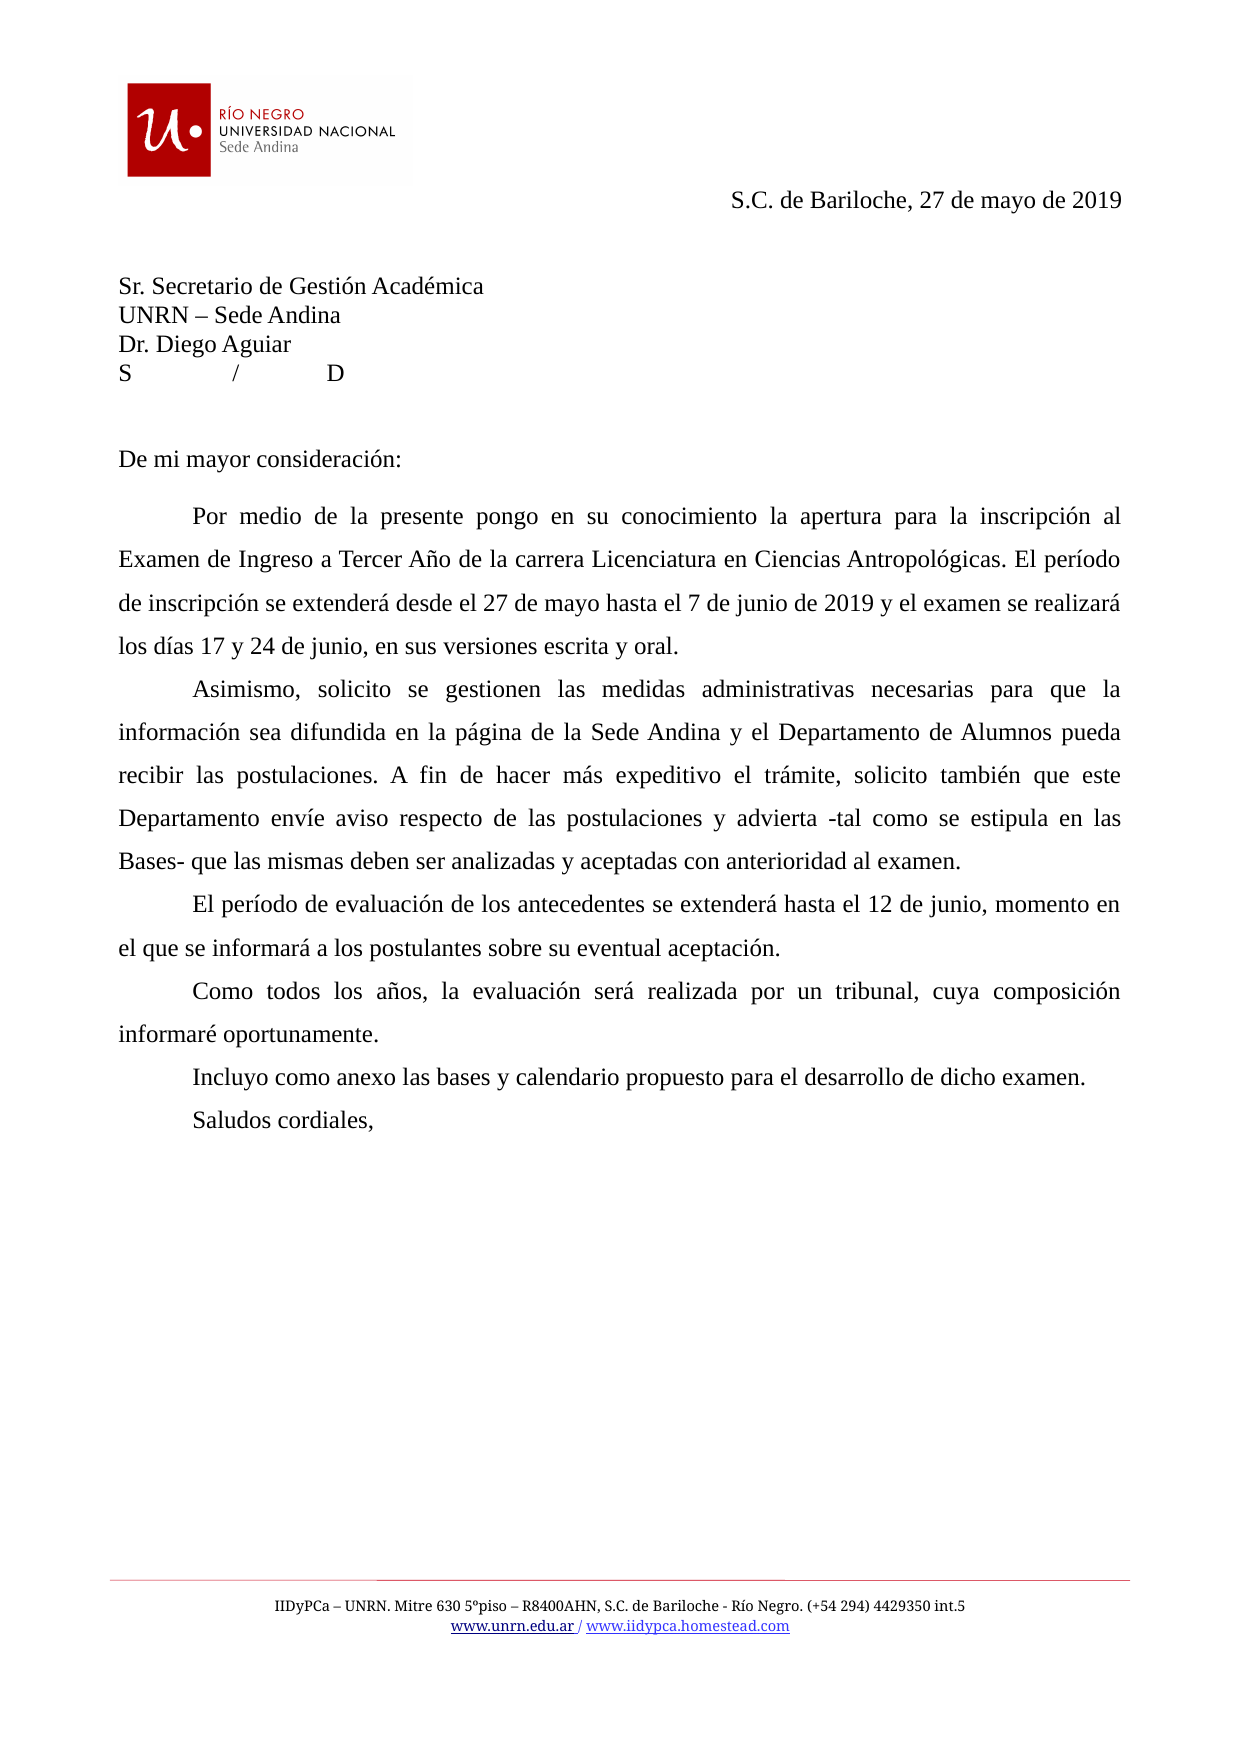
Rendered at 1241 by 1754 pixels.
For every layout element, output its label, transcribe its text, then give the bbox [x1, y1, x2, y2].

text Saludos cordiales, [118, 1105, 1122, 1134]
text Incluyo como anexo las bases y calendario propuesto para el desarrollo de dicho examen. [118, 1062, 1122, 1091]
text Por medio de la presente pongo en su conocimiento la apertura para la inscripción al Examen de Ingreso a Tercer Año de la carrera Licenciatura en Ciencias Antropológicas. El período de inscripción se extenderá desde el 27 de mayo hasta el 7 de junio de 2019 y el examen se realizará los días 17 y 24 de junio, en sus versiones escrita y oral. [118, 501, 1122, 659]
text Asimismo, solicito se gestionen las medidas administrativas necesarias para que la información sea difundida en la página de la Sede Andina y el Departamento de Alumnos pueda recibir las postulaciones. A fin de hacer más expeditivo el trámite, solicito también que este Departamento envíe aviso respecto de las postulaciones y advierta -tal como se estipula en las Bases- que las mismas deben ser analizadas y aceptadas con anterioridad al examen. [118, 674, 1122, 875]
text S / D [118, 358, 1122, 386]
text Como todos los años, la evaluación será realizada por un tribunal, cuya composición informaré oportunamente. [118, 976, 1122, 1048]
text Sr. Secretario de Gestión Académica [118, 271, 1122, 300]
text Dr. Diego Aguiar [118, 329, 1122, 358]
text UNRN – Sede Andina [118, 300, 1122, 329]
text S.C. de Bariloche, 27 de mayo de 2019 [118, 185, 1122, 214]
text El período de evaluación de los antecedentes se extenderá hasta el 12 de junio, momento en el que se informará a los postulantes sobre su eventual aceptación. [118, 889, 1122, 961]
picture [118, 75, 413, 186]
text De mi mayor consideración: [118, 444, 1122, 473]
